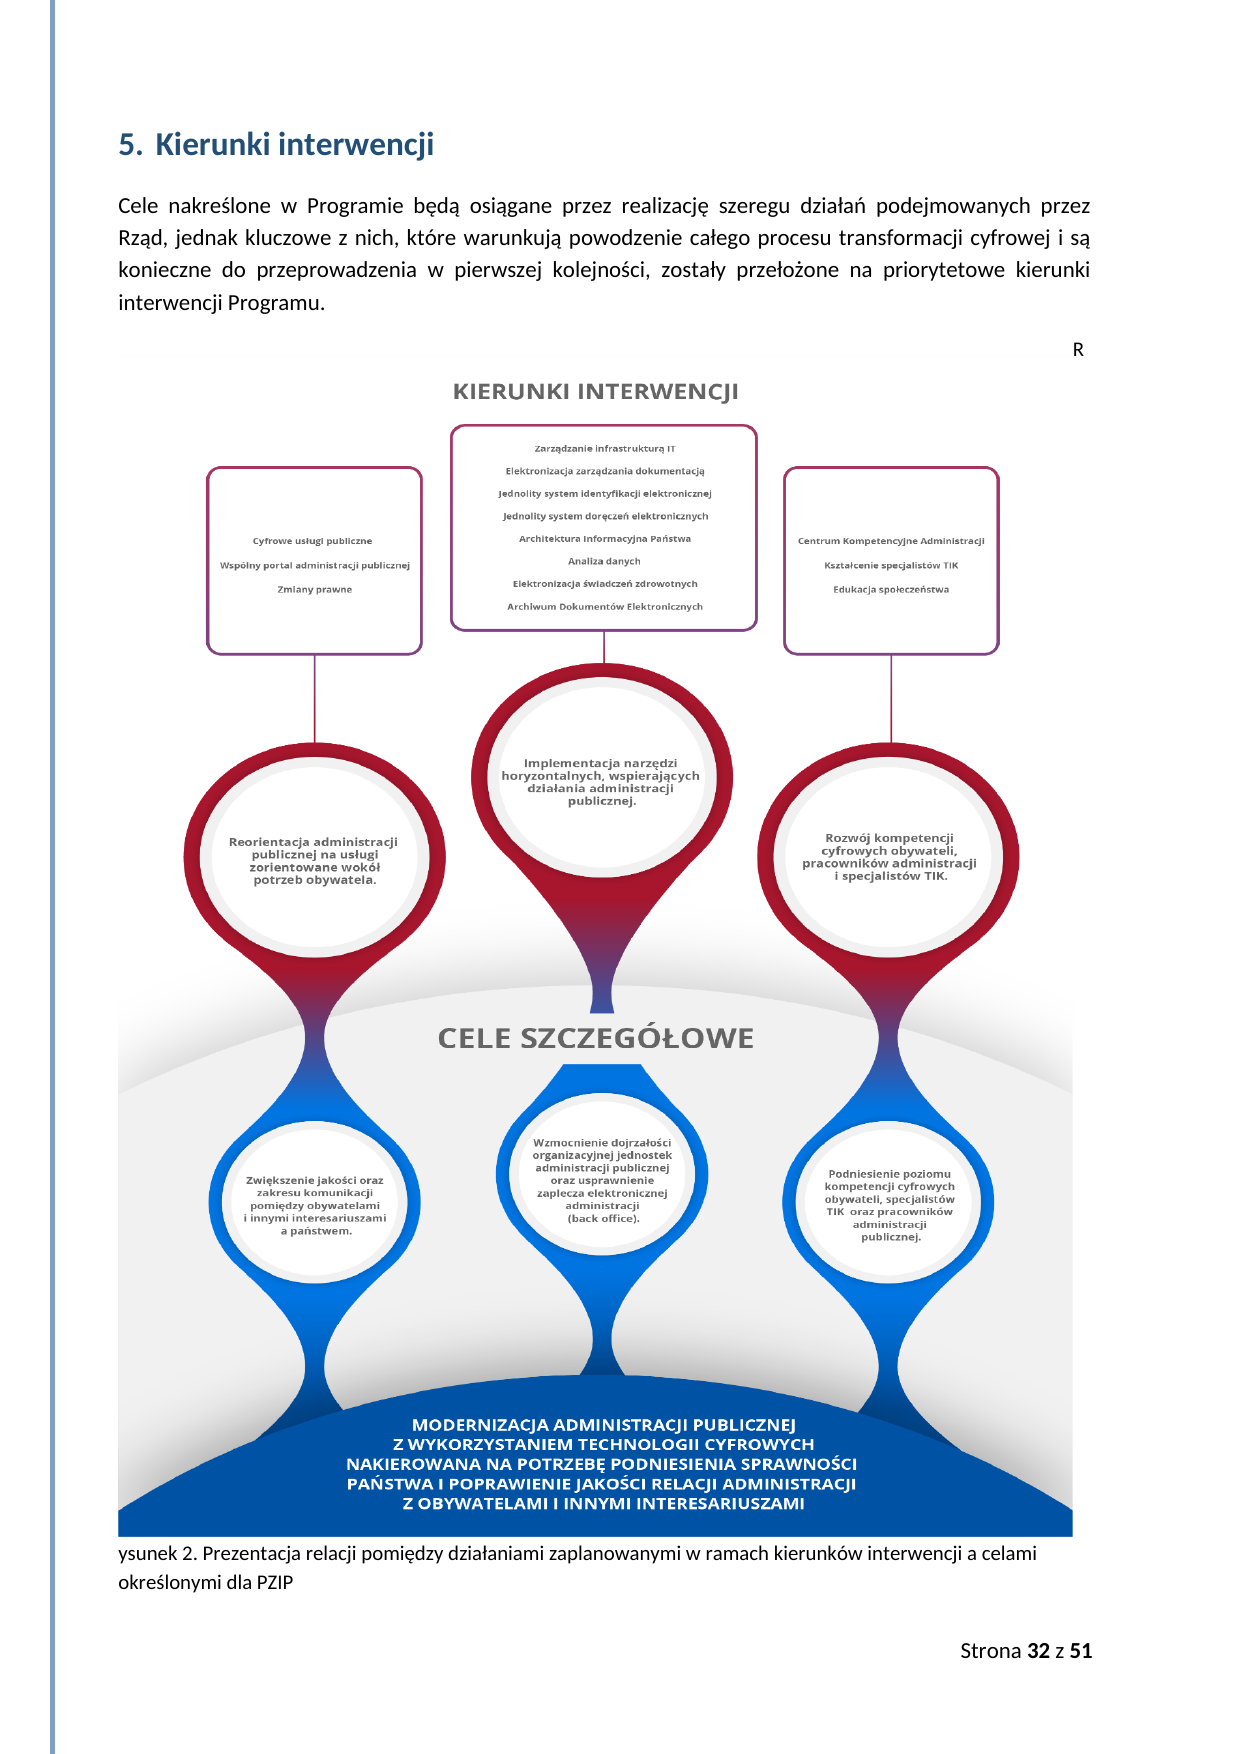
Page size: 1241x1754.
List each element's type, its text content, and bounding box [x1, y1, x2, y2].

list Kierunki interwencji [118, 123, 1092, 163]
text Cele nakreślone w Programie będą osiągane przez realizację szeregu działań podejmowanych przez Rząd, jednak kluczowe z nich, które warunkują powodzenie całego procesu transformacji cyfrowej i są konieczne do przeprowadzenia w pierwszej kolejności, zostały przełożone na priorytetowe kierunki interwencji Programu. [118, 191, 1092, 316]
text Rysunek 2. Prezentacja relacji pomiędzy działaniami zaplanowanymi w ramach kierunków interwencji a celami określonymi dla PZIP [118, 337, 1092, 1595]
